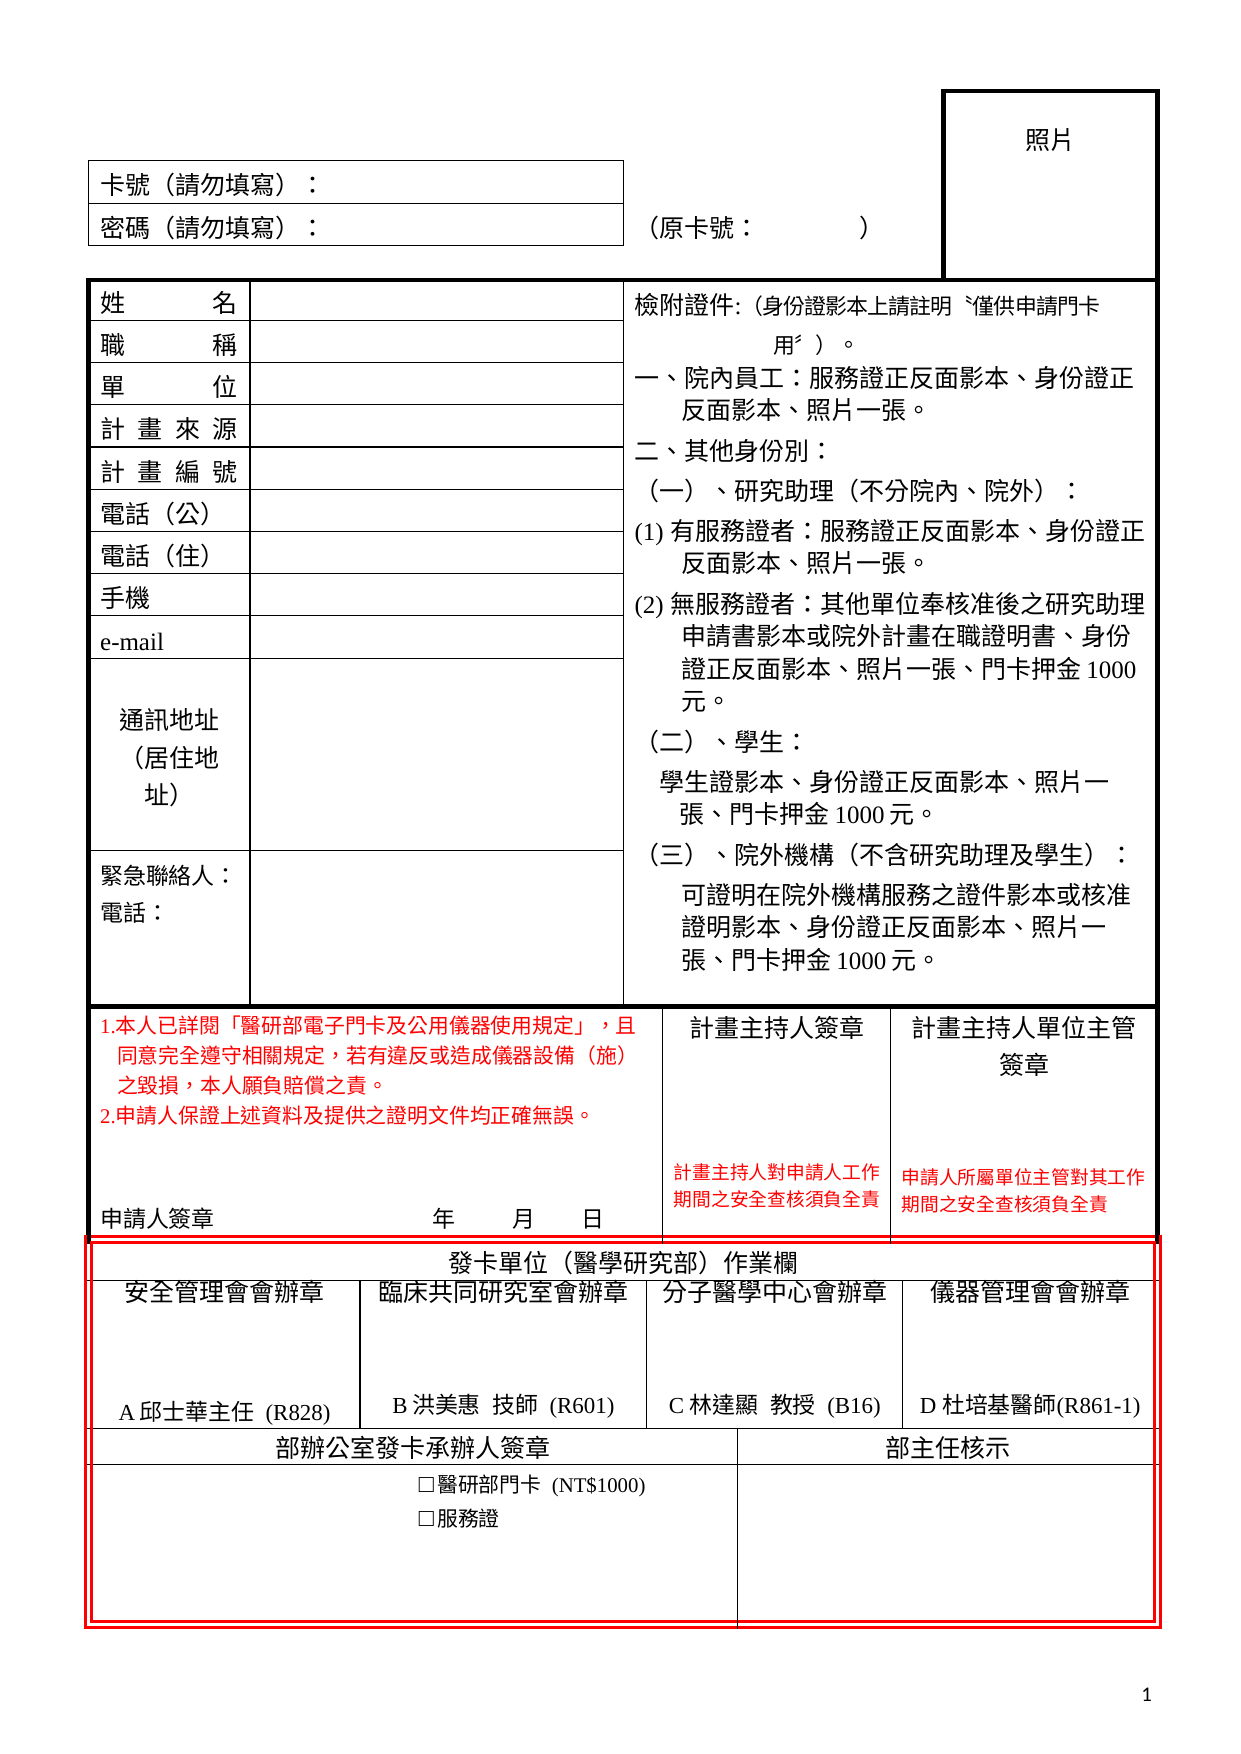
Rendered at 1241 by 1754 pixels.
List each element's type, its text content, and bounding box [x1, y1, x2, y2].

table_cell [624, 160, 941, 203]
table_cell [251, 490, 623, 531]
table_cell 卡號（請勿填寫）： [89, 161, 623, 203]
table_cell 姓 名 [91, 282, 249, 320]
table_cell [251, 405, 623, 446]
table_cell [306, 125, 623, 160]
table_cell 檢附證件:（身份證影本上請註明〝僅供申請門卡用〞）。 一、院內員工：服務證正反面影本、身份證正反面影本、照片一張。 二、其他身份別： （一）、研究助理（不分院內、院外）： (1) 有服務證者：服務證正反面影本、身份證正反面影本、照片一張。 (2) 無服務證者：其他單位奉核准後之研究助理申請書影本或院外計畫在職證明書、身份證正反面影本、照片一張、門卡押金1000元。 （二）、學生： 學生證影本、身份證正反面影本、照片一張、門卡押金1000元。 （三）、院外機構（不含研究助理及學生）： 可證明在院外機構服務之證件影本或核准證明影本、身份證正反面影本、照片一張、門卡押金1000元。 [624, 282, 1155, 1004]
table_cell 計 畫 來 源 [91, 405, 249, 446]
table_cell [89, 246, 623, 278]
table_cell [738, 1465, 1153, 1619]
table_cell [623, 245, 941, 278]
table_cell [251, 659, 623, 849]
table_cell [251, 448, 623, 489]
table_cell 1.本人已詳閱「醫研部電子門卡及公用儀器使用規定」，且同意完全遵守相關規定，若有違反或造成儀器設備（施）之毀損，本人願負賠償之責。 2.申請人保證上述資料及提供之證明文件均正確無誤。 申請人簽章 年 月 日 [91, 1009, 662, 1234]
table_cell 手機 [91, 574, 249, 615]
table_cell [623, 125, 941, 160]
table_cell 單 位 [91, 363, 249, 404]
table_cell [89, 125, 306, 160]
table_cell 緊急聯絡人： 電話： [91, 851, 249, 1004]
table_cell 部辦公室發卡承辦人簽章 [93, 1429, 737, 1464]
table_cell （原卡號： ） [624, 203, 941, 245]
table_cell [946, 160, 1155, 203]
table_cell 安全管理會會辦章 A 邱士華主任 (R828) [93, 1281, 359, 1428]
table_cell 照片 [946, 125, 1155, 160]
table_cell 臨床共同研究室會辦章 B洪美惠 技師 (R601) [361, 1281, 646, 1428]
table_cell [946, 245, 1155, 278]
table_cell e-mail [91, 616, 249, 657]
table_cell 醫研部門卡 (NT$1000) 服務證 [93, 1465, 737, 1619]
table_cell 部主任核示 [738, 1429, 1153, 1464]
table_cell 電話（住） [91, 532, 249, 573]
table_cell 計畫主持人簽章 計畫主持人對申請人工作期間之安全查核須負全責 [663, 1009, 890, 1234]
table_cell 分子醫學中心會辦章 C 林達顯 教授 (B16) [647, 1281, 902, 1428]
table_header [89, 89, 306, 124]
table_cell [251, 282, 623, 320]
table_cell [251, 574, 623, 615]
table_header [306, 89, 623, 124]
table_cell 電話（公） [91, 490, 249, 531]
table_cell 計 畫 編 號 [91, 448, 249, 489]
table_cell 密碼（請勿填寫）： [89, 204, 623, 245]
table_cell [251, 616, 623, 657]
table_cell [251, 851, 623, 1004]
table_cell 儀器管理會會辦章 D 杜培基醫師(R861-1) [903, 1281, 1153, 1428]
table_cell [251, 363, 623, 404]
table_cell [251, 321, 623, 362]
table_cell 職 稱 [91, 321, 249, 362]
table_cell 發卡單位（醫學研究部）作業欄 [93, 1244, 1153, 1280]
table_header [946, 93, 1155, 124]
table_cell 通訊地址 （居住地址） [91, 659, 249, 849]
table_header [623, 89, 941, 124]
table_cell 計畫主持人單位主管簽章 申請人所屬單位主管對其工作期間之安全查核須負全責 [891, 1009, 1155, 1234]
table_cell [946, 203, 1155, 245]
table_cell [251, 532, 623, 573]
